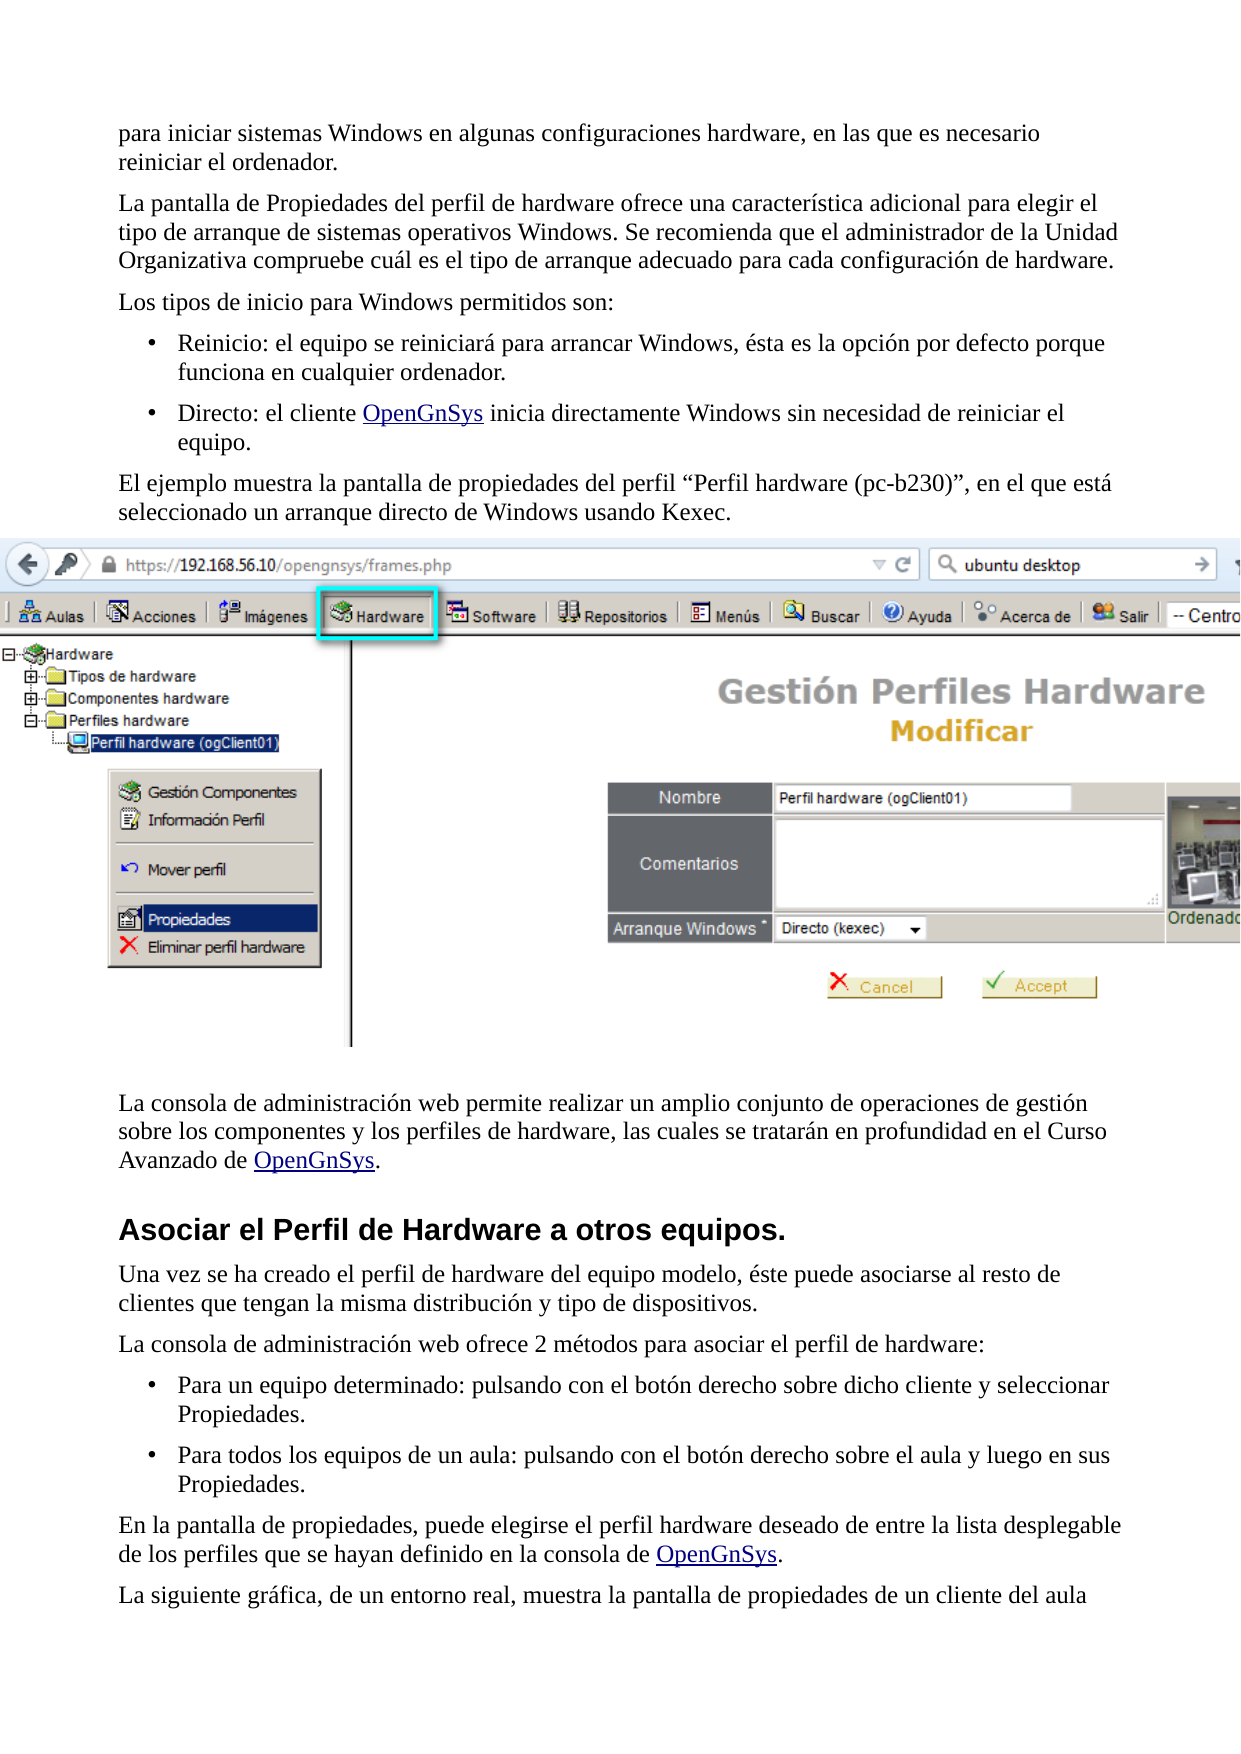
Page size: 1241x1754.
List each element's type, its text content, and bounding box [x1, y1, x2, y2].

text Una vez se ha creado el perfil de hardware del equipo modelo, éste puede asociarse al resto de clientes que tengan la misma distribución y tipo de dispositivos. [118, 1259, 1122, 1317]
list Para todos los equipos de un aula: pulsando con el botón derecho sobre el aula y luego en sus Propiedades. [148, 1440, 1122, 1498]
text La consola de administración web ofrece 2 métodos para asociar el perfil de hardware: [118, 1329, 1122, 1358]
text Los tipos de inicio para Windows permitidos son: [118, 287, 1122, 316]
list Para un equipo determinado: pulsando con el botón derecho sobre dicho cliente y seleccionar Propiedades. [148, 1370, 1122, 1428]
subtitle Asociar el Perfil de Hardware a otros equipos. [118, 1211, 1122, 1247]
list Directo: el cliente OpenGnSys inicia directamente Windows sin necesidad de reiniciar el equipo. [148, 398, 1122, 456]
text El ejemplo muestra la pantalla de propiedades del perfil “Perfil hardware (pc-b230)”, en el que está seleccionado un arranque directo de Windows usando Kexec. [118, 468, 1122, 526]
text La consola de administración web permite realizar un amplio conjunto de operaciones de gestión sobre los componentes y los perfiles de hardware, las cuales se tratarán en profundidad en el Curso Avanzado de OpenGnSys. [118, 1088, 1122, 1174]
text para iniciar sistemas Windows en algunas configuraciones hardware, en las que es necesario reiniciar el ordenador. [118, 118, 1122, 176]
text La pantalla de Propiedades del perfil de hardware ofrece una característica adicional para elegir el tipo de arranque de sistemas operativos Windows. Se recomienda que el administrador de la Unidad Organizativa compruebe cuál es el tipo de arranque adecuado para cada configuración de hardware. [118, 188, 1122, 274]
list Reinicio: el equipo se reiniciará para arrancar Windows, ésta es la opción por defecto porque funciona en cualquier ordenador. [148, 328, 1122, 386]
text En la pantalla de propiedades, puede elegirse el perfil hardware deseado de entre la lista desplegable de los perfiles que se hayan definido en la consola de OpenGnSys. [118, 1510, 1122, 1568]
text La siguiente gráfica, de un entorno real, muestra la pantalla de propiedades de un cliente del aula [118, 1580, 1122, 1609]
